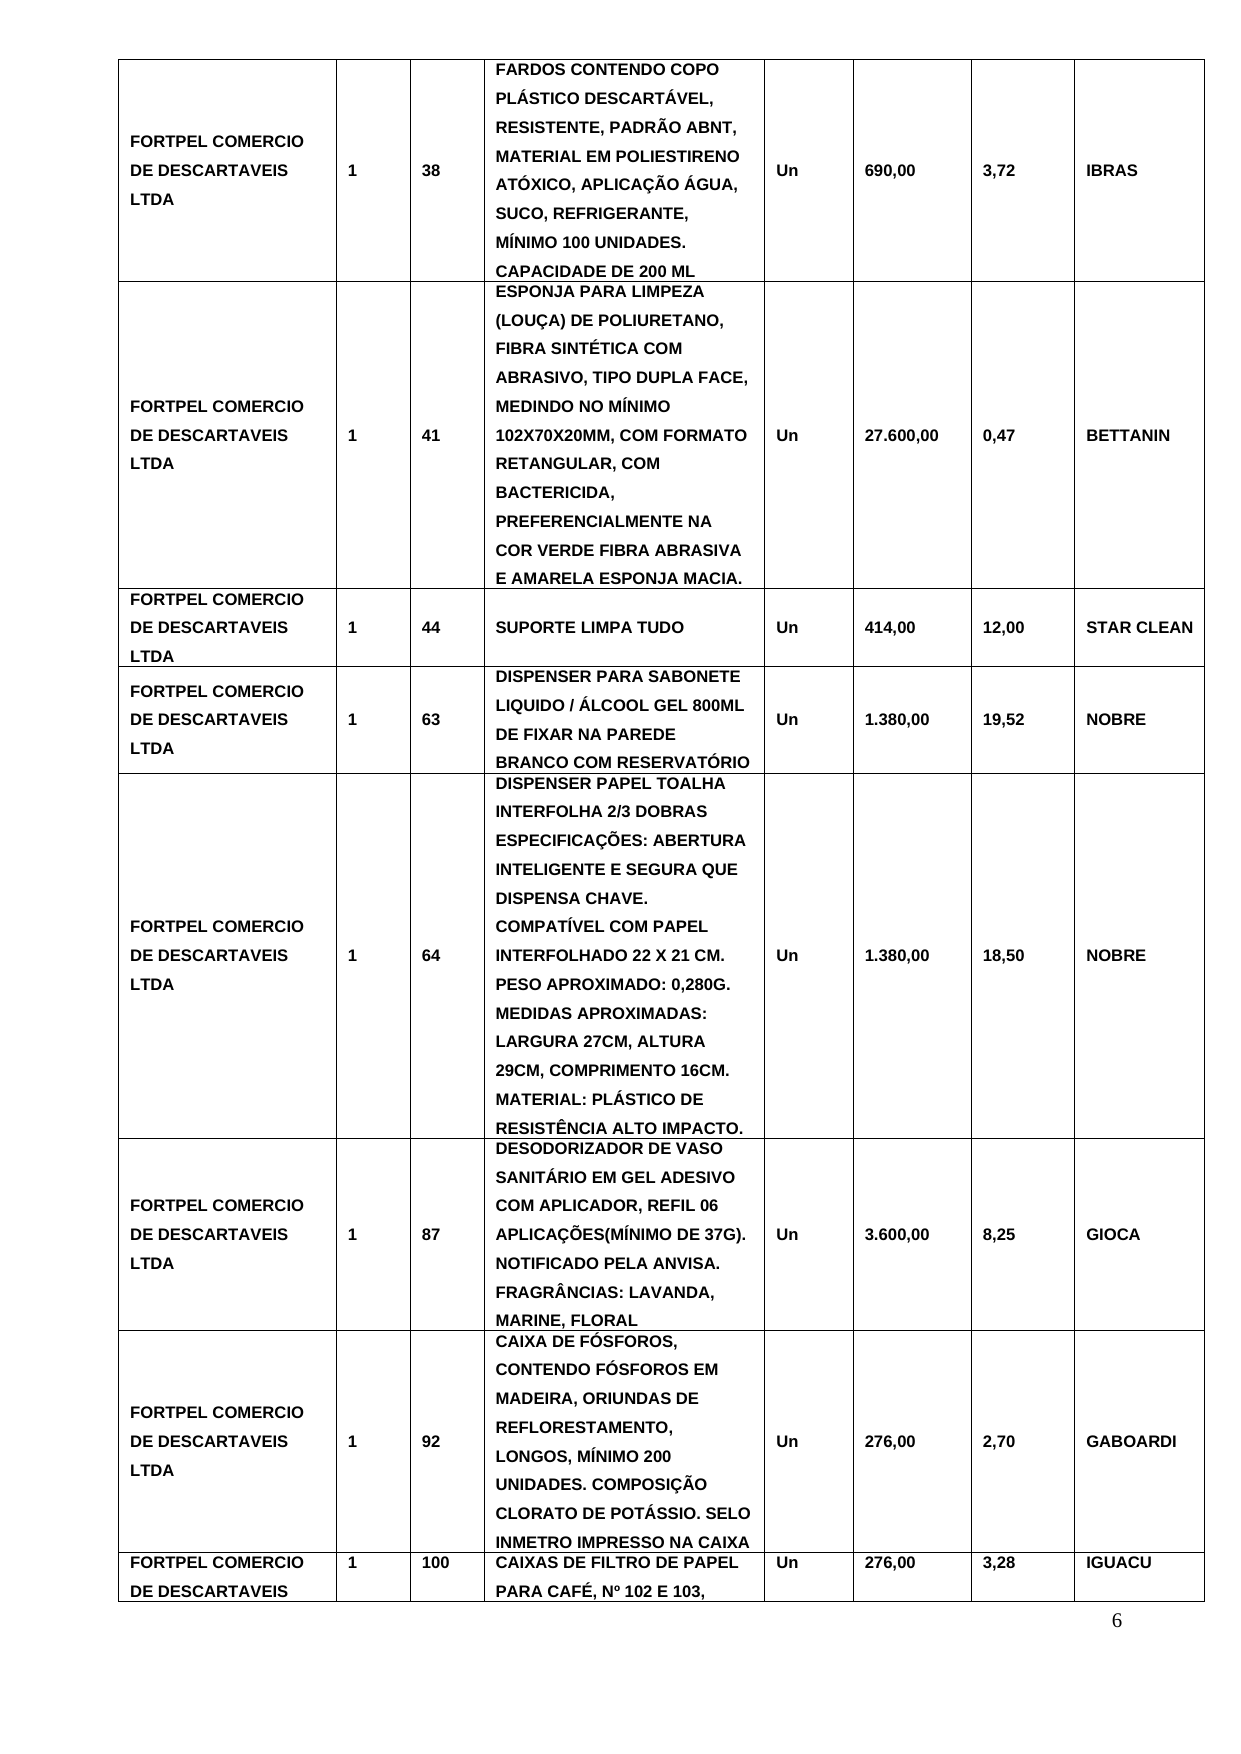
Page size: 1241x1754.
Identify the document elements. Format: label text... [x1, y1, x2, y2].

table_cell DISPENSER PAPEL TOALHA INTERFOLHA 2/3 DOBRAS ESPECIFICAÇÕES: ABERTURA INTELIGENTE E SEGURA QUE DISPENSA CHAVE. COMPATÍVEL COM PAPEL INTERFOLHADO 22 X 21 CM. PESO APROXIMADO: 0,280G. MEDIDAS APROXIMADAS: LARGURA 27CM, ALTURA 29CM, COMPRIMENTO 16CM. MATERIAL: PLÁSTICO DE RESISTÊNCIA ALTO IMPACTO. [485, 774, 764, 1138]
table_cell 1 [337, 1331, 410, 1552]
table_cell FORTPEL COMERCIO DE DESCARTAVEIS LTDA [119, 1139, 336, 1330]
table_cell 0,47 [972, 282, 1074, 588]
table_cell GIOCA [1075, 1139, 1204, 1330]
table_cell FORTPEL COMERCIO DE DESCARTAVEIS LTDA [119, 1331, 336, 1552]
table_cell BETTANIN [1075, 282, 1204, 588]
table_cell Un [765, 774, 853, 1138]
table_cell 1 [337, 1553, 410, 1601]
table_cell 690,00 [854, 60, 971, 281]
table_cell FORTPEL COMERCIO DE DESCARTAVEIS LTDA [119, 774, 336, 1138]
table_cell FORTPEL COMERCIO DE DESCARTAVEIS LTDA [119, 282, 336, 588]
table_cell 38 [411, 60, 484, 281]
table_cell 92 [411, 1331, 484, 1552]
table_cell FORTPEL COMERCIO DE DESCARTAVEIS LTDA [119, 667, 336, 772]
table_cell GABOARDI [1075, 1331, 1204, 1552]
table_cell NOBRE [1075, 774, 1204, 1138]
table_cell Un [765, 667, 853, 772]
table_cell 12,00 [972, 589, 1074, 666]
table_cell SUPORTE LIMPA TUDO [485, 589, 764, 666]
table_cell STAR CLEAN [1075, 589, 1204, 666]
table_cell 276,00 [854, 1553, 971, 1601]
table_cell CAIXAS DE FILTRO DE PAPEL PARA CAFÉ, Nº 102 E 103, [485, 1553, 764, 1601]
table_cell 3.600,00 [854, 1139, 971, 1330]
table_cell DESODORIZADOR DE VASO SANITÁRIO EM GEL ADESIVO COM APLICADOR, REFIL 06 APLICAÇÕES(MÍNIMO DE 37G). NOTIFICADO PELA ANVISA. FRAGRÂNCIAS: LAVANDA, MARINE, FLORAL [485, 1139, 764, 1330]
table_cell DISPENSER PARA SABONETE LIQUIDO / ÁLCOOL GEL 800ML DE FIXAR NA PAREDE BRANCO COM RESERVATÓRIO [485, 667, 764, 772]
table_cell 1 [337, 60, 410, 281]
table_cell 2,70 [972, 1331, 1074, 1552]
table_cell IBRAS [1075, 60, 1204, 281]
table_cell Un [765, 589, 853, 666]
table_cell FARDOS CONTENDO COPO PLÁSTICO DESCARTÁVEL, RESISTENTE, PADRÃO ABNT, MATERIAL EM POLIESTIRENO ATÓXICO, APLICAÇÃO ÁGUA, SUCO, REFRIGERANTE, MÍNIMO 100 UNIDADES. CAPACIDADE DE 200 ML [485, 60, 764, 281]
table_cell Un [765, 1553, 853, 1601]
table_cell 276,00 [854, 1331, 971, 1552]
table_cell 63 [411, 667, 484, 772]
table_cell 44 [411, 589, 484, 666]
table_cell 64 [411, 774, 484, 1138]
table_cell 1 [337, 1139, 410, 1330]
table_cell 3,72 [972, 60, 1074, 281]
table_cell 1 [337, 774, 410, 1138]
table_cell 100 [411, 1553, 484, 1601]
table_cell CAIXA DE FÓSFOROS, CONTENDO FÓSFOROS EM MADEIRA, ORIUNDAS DE REFLORESTAMENTO, LONGOS, MÍNIMO 200 UNIDADES. COMPOSIÇÃO CLORATO DE POTÁSSIO. SELO INMETRO IMPRESSO NA CAIXA [485, 1331, 764, 1552]
table_cell NOBRE [1075, 667, 1204, 772]
table_cell 19,52 [972, 667, 1074, 772]
table_cell ESPONJA PARA LIMPEZA (LOUÇA) DE POLIURETANO, FIBRA SINTÉTICA COM ABRASIVO, TIPO DUPLA FACE, MEDINDO NO MÍNIMO 102X70X20MM, COM FORMATO RETANGULAR, COM BACTERICIDA, PREFERENCIALMENTE NA COR VERDE FIBRA ABRASIVA E AMARELA ESPONJA MACIA. [485, 282, 764, 588]
table_cell 1 [337, 282, 410, 588]
table_cell 41 [411, 282, 484, 588]
table_cell 8,25 [972, 1139, 1074, 1330]
table_cell IGUACU [1075, 1553, 1204, 1601]
table_cell 3,28 [972, 1553, 1074, 1601]
table_cell 414,00 [854, 589, 971, 666]
table_cell 18,50 [972, 774, 1074, 1138]
table_cell FORTPEL COMERCIO DE DESCARTAVEIS LTDA [119, 60, 336, 281]
table_cell Un [765, 282, 853, 588]
table_cell FORTPEL COMERCIO DE DESCARTAVEIS [119, 1553, 336, 1601]
table_cell FORTPEL COMERCIO DE DESCARTAVEIS LTDA [119, 589, 336, 666]
table_cell 1.380,00 [854, 667, 971, 772]
table_cell Un [765, 60, 853, 281]
table_cell Un [765, 1331, 853, 1552]
table_cell 87 [411, 1139, 484, 1330]
table_cell 1 [337, 589, 410, 666]
table_cell 1 [337, 667, 410, 772]
table_cell Un [765, 1139, 853, 1330]
table_cell 1.380,00 [854, 774, 971, 1138]
table_cell 27.600,00 [854, 282, 971, 588]
